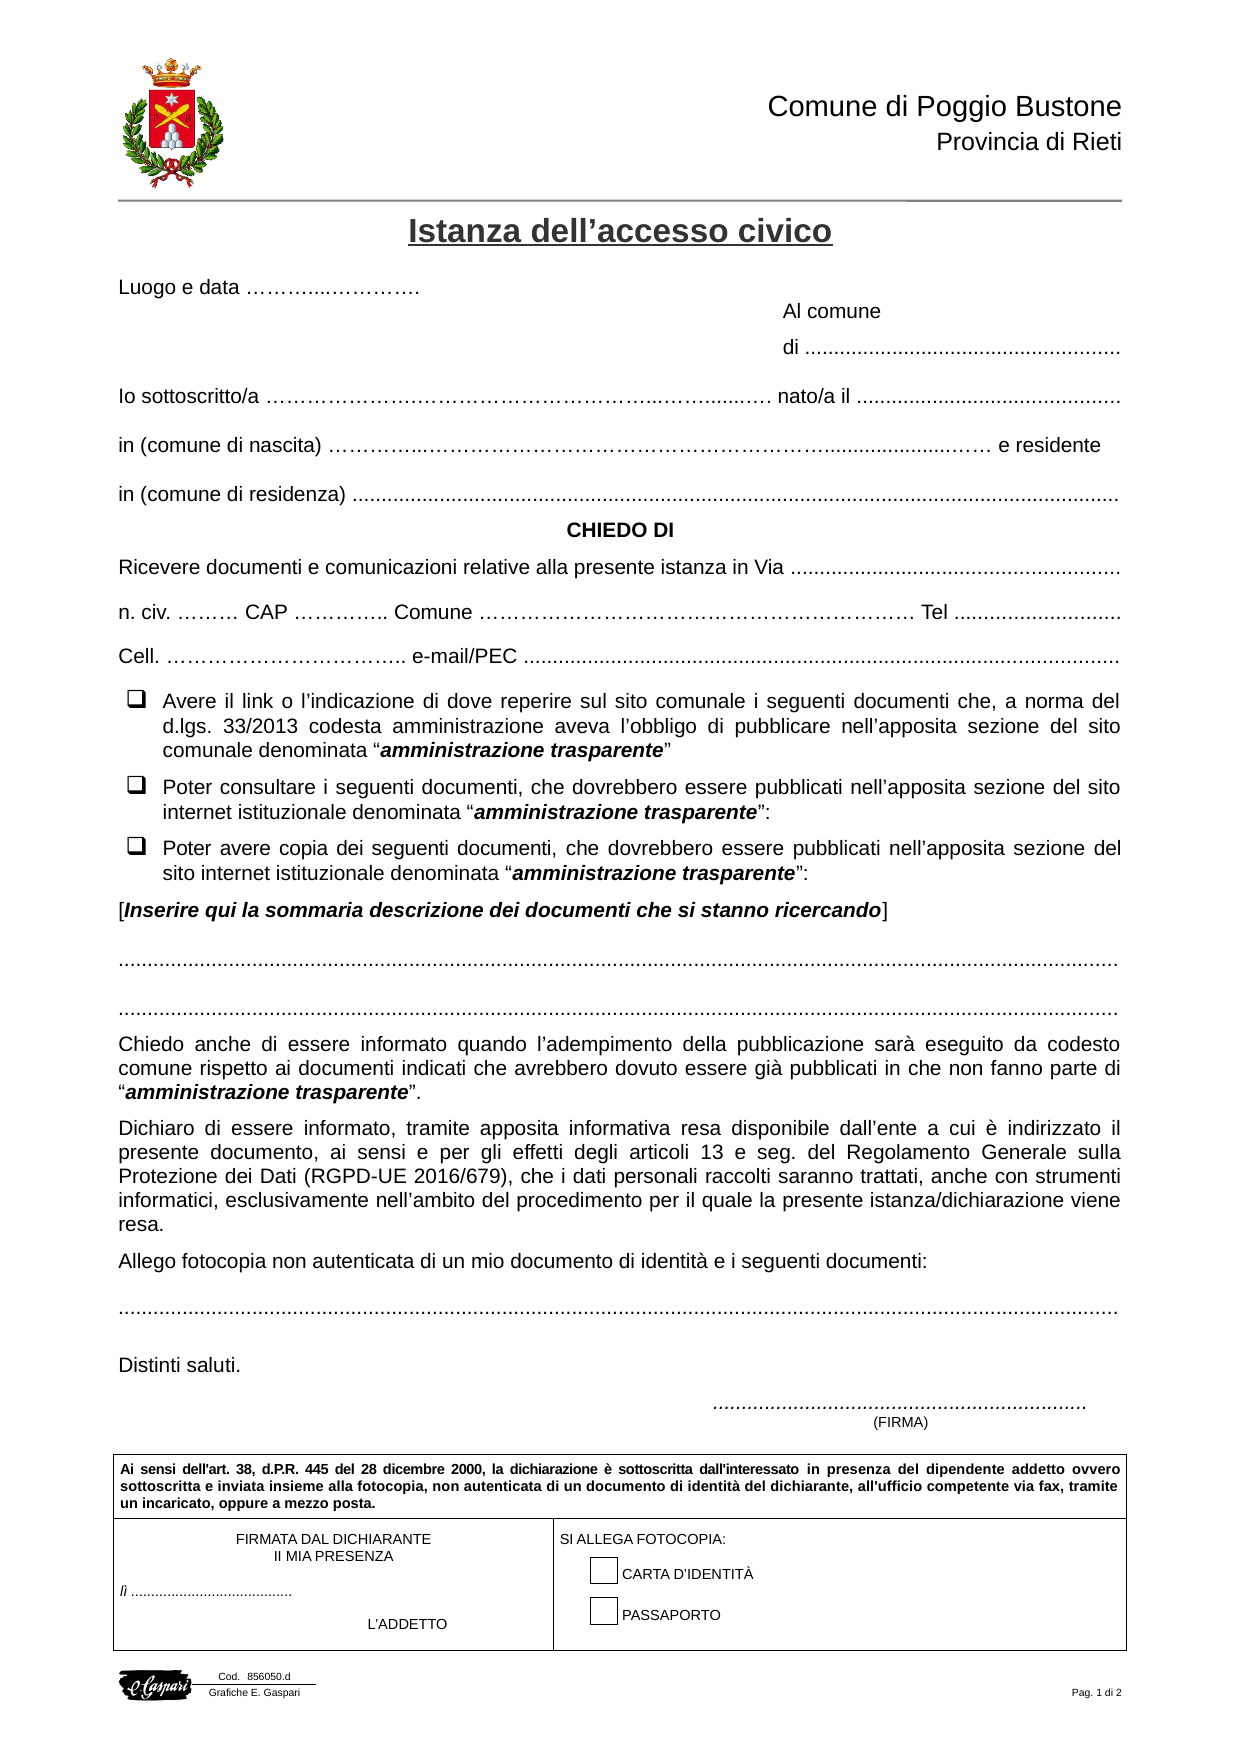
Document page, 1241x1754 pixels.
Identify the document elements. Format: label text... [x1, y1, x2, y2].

picture [122, 58, 224, 189]
picture [118, 1669, 192, 1701]
list Poter consultare i seguenti documenti, che dovrebbero essere pubblicati nell’apposita sezione del sito internet istituzionale denominata “amministrazione trasparente”: [125, 774, 1122, 823]
text Dichiaro di essere informato, tramite apposita informativa resa disponibile dall’ente a cui è indirizzato il presente documento, ai sensi e per gli effetti degli articoli 13 e seg. del Regolamento Generale sulla Protezione dei Dati (RGPD-UE 2016/679), che i dati personali raccolti saranno trattati, anche con strumenti informatici, esclusivamente nell’ambito del procedimento per il quale la presente istanza/dichiarazione viene resa. [118, 1116, 1122, 1236]
text in (comune di nascita) …………...…………………………………………………......................…… e residente [118, 433, 1122, 457]
text (FIRMA) [679, 1413, 1122, 1430]
text CHIEDO DI [118, 518, 1122, 542]
text Distinti saluti. [118, 1353, 1122, 1377]
text di [783, 335, 1122, 359]
text [Inserire qui la sommaria descrizione dei documenti che si stanno ricercando] [118, 897, 1122, 921]
text Chiedo anche di essere informato quando l’adempimento della pubblicazione sarà eseguito da codesto comune rispetto ai documenti indicati che avrebbero dovuto essere già pubblicati in che non fanno parte di “amministrazione trasparente”. [118, 1032, 1122, 1104]
text Comune di Poggio Bustone [224, 89, 1122, 122]
text Al comune [783, 298, 1122, 322]
text ................................................................. [679, 1389, 1122, 1413]
list Avere il link o l’indicazione di dove reperire sul sito comunale i seguenti documenti che, a norma del d.lgs. 33/2013 codesta amministrazione aveva l’obbligo di pubblicare nell’apposita sezione del sito comunale denominata “amministrazione trasparente” [125, 689, 1122, 762]
subtitle Istanza dell’accesso civico [118, 211, 1122, 249]
text in (comune di residenza) [118, 482, 1122, 506]
text Provincia di Rieti [224, 127, 1122, 156]
text Luogo e data ………....…………. [118, 274, 1122, 298]
text Ricevere documenti e comunicazioni relative alla presente istanza in Via [118, 555, 1122, 579]
table_cell FIRMATA DAL DICHIARANTE II MIA PRESENZA lì ........................................ L’ADDETTO [114, 1519, 553, 1649]
table_cell SI ALLEGA FOTOCOPIA: CARTA D’IDENTITÀ PASSAPORTO [554, 1519, 1126, 1649]
table_header Ai sensi dell'art. 38, d.P.R. 445 del 28 dicembre 2000, la dichiarazione è sottoscritta dall'interessato in presenza del dipendente addetto ovvero sottoscritta e inviata insieme alla fotocopia, non autenticata di un documento di identità del dichiarante, all'ufficio competente via fax, tramite un incaricato, oppure a mezzo posta. [114, 1455, 1126, 1517]
text Allego fotocopia non autenticata di un mio documento di identità e i seguenti documenti: [118, 1248, 1122, 1272]
list Poter avere copia dei seguenti documenti, che dovrebbero essere pubblicati nell’apposita sezione del sito internet istituzionale denominata “amministrazione trasparente”: [125, 836, 1122, 885]
text Cell. …………………………….. e-mail/PEC [118, 644, 1122, 668]
text n. civ. ……… CAP ………….. Comune ……………………………………………………… Tel [118, 599, 1122, 623]
text Io sottoscritto/a ………………….……………………………...…….......…. nato/a il [118, 384, 1122, 408]
